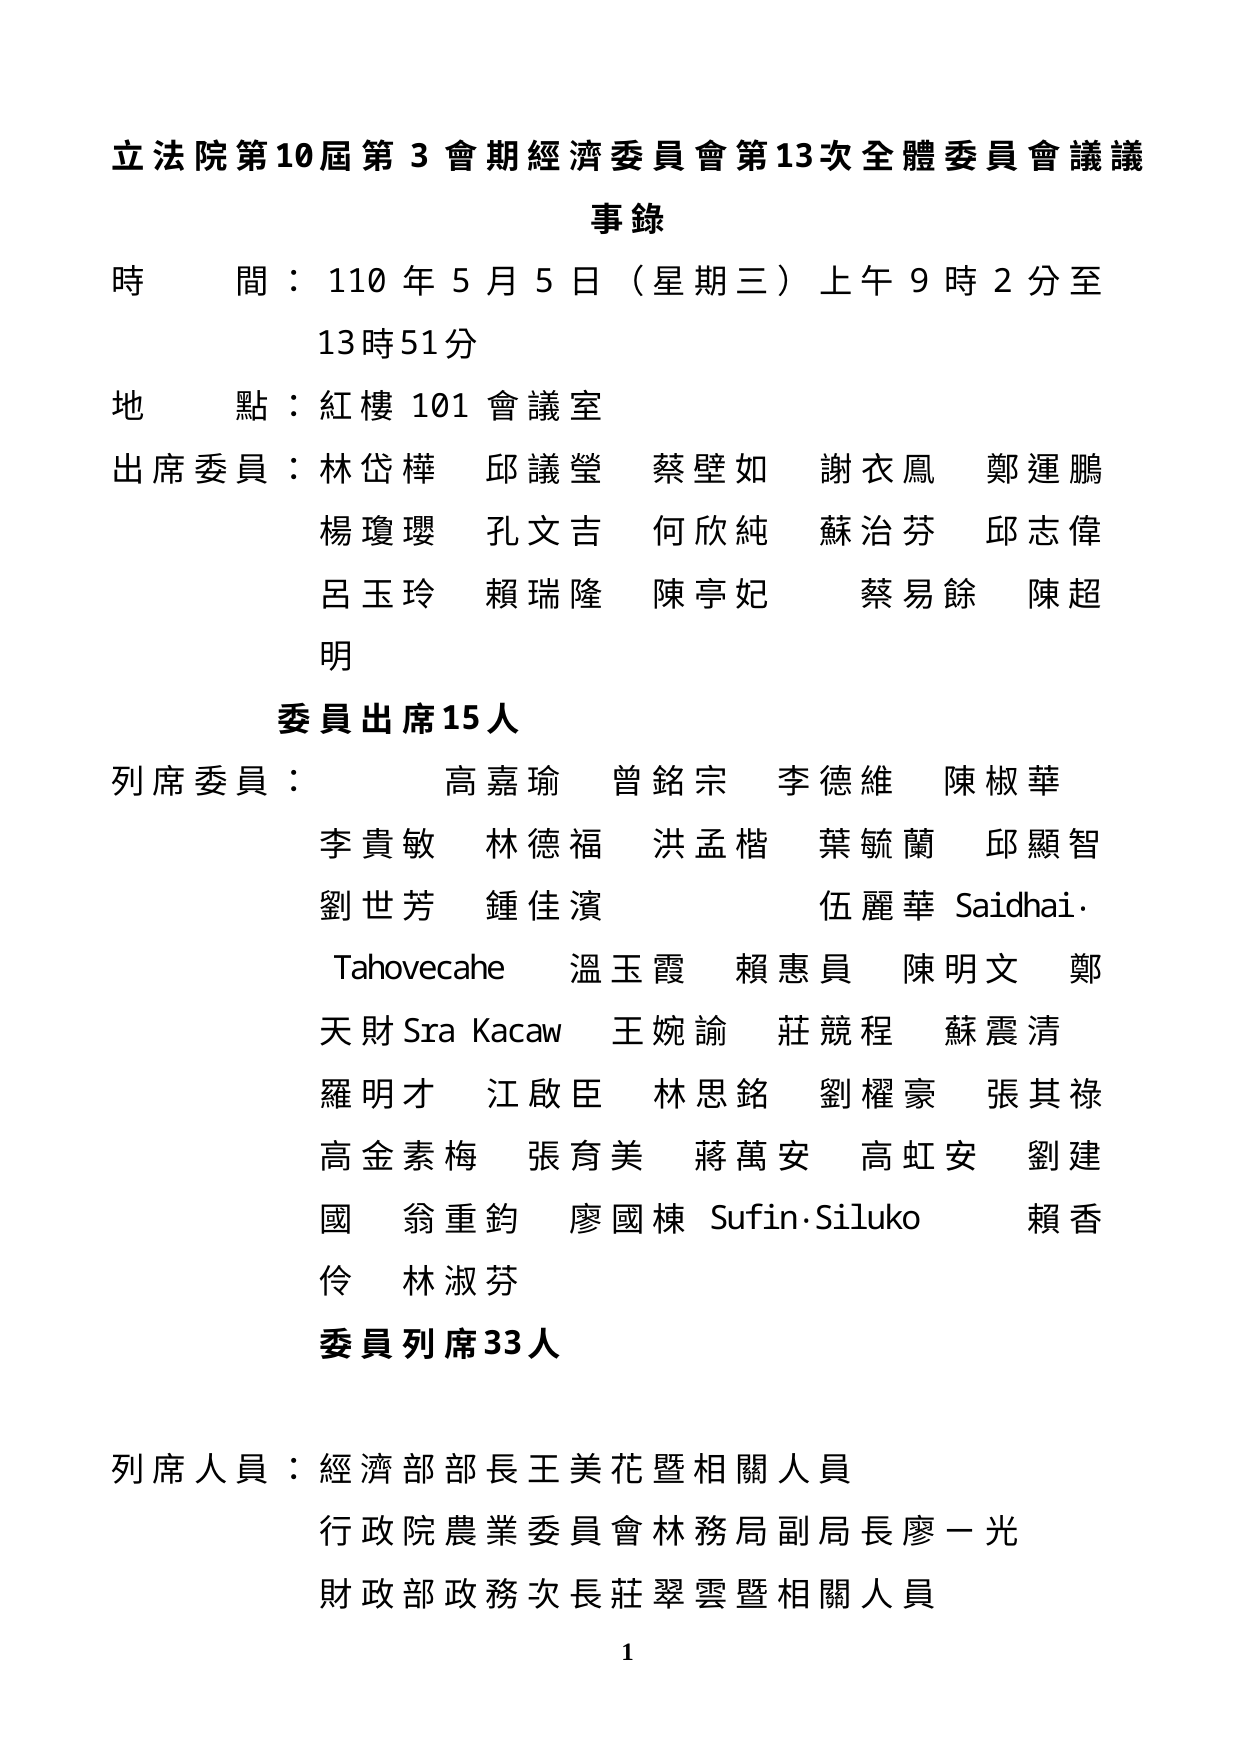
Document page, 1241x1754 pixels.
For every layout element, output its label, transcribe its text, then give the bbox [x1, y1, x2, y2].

text 列席人員：經濟部部長王美花暨相關人員 [107, 1425, 1148, 1488]
text 財政部政務次長莊翠雲暨相關人員 [280, 1550, 1148, 1613]
text 列席委員： 高嘉瑜 曾銘宗 李德維 陳椒華 李貴敏 林德福 洪孟楷 葉毓蘭 邱顯智 劉世芳 鍾佳濱 伍麗華Saidhai‧Tahovecahe 溫玉霞 賴惠員 陳明文 鄭天財Sra Kacaw 王婉諭 莊競程 蘇震清 羅明才 江啟臣 林思銘 劉櫂豪 張其祿 高金素梅 張育美 蔣萬安 高虹安 劉建國 翁重鈞 廖國棟Sufin‧Siluko 賴香伶 林淑芬 [107, 738, 1114, 1300]
text 時 間：110年5月5日（星期三）上午9時2分至13時51分 [107, 238, 1131, 363]
text 地 點：紅樓101會議室 [107, 363, 1148, 425]
text 立法院第10屆第3會期經濟委員會第13次全體委員會議議事錄 [107, 113, 1148, 238]
text 委員列席33人 [107, 1300, 1114, 1363]
text 委員出席15人 [269, 675, 1114, 738]
text 出席委員：林岱樺 邱議瑩 蔡壁如 謝衣鳯 鄭運鵬 楊瓊瓔 孔文吉 何欣純 蘇治芬 邱志偉 呂玉玲 賴瑞隆 陳亭妃 蔡易餘 陳超明 [107, 425, 1114, 675]
text 行政院農業委員會林務局副局長廖ㄧ光 [280, 1488, 1148, 1550]
